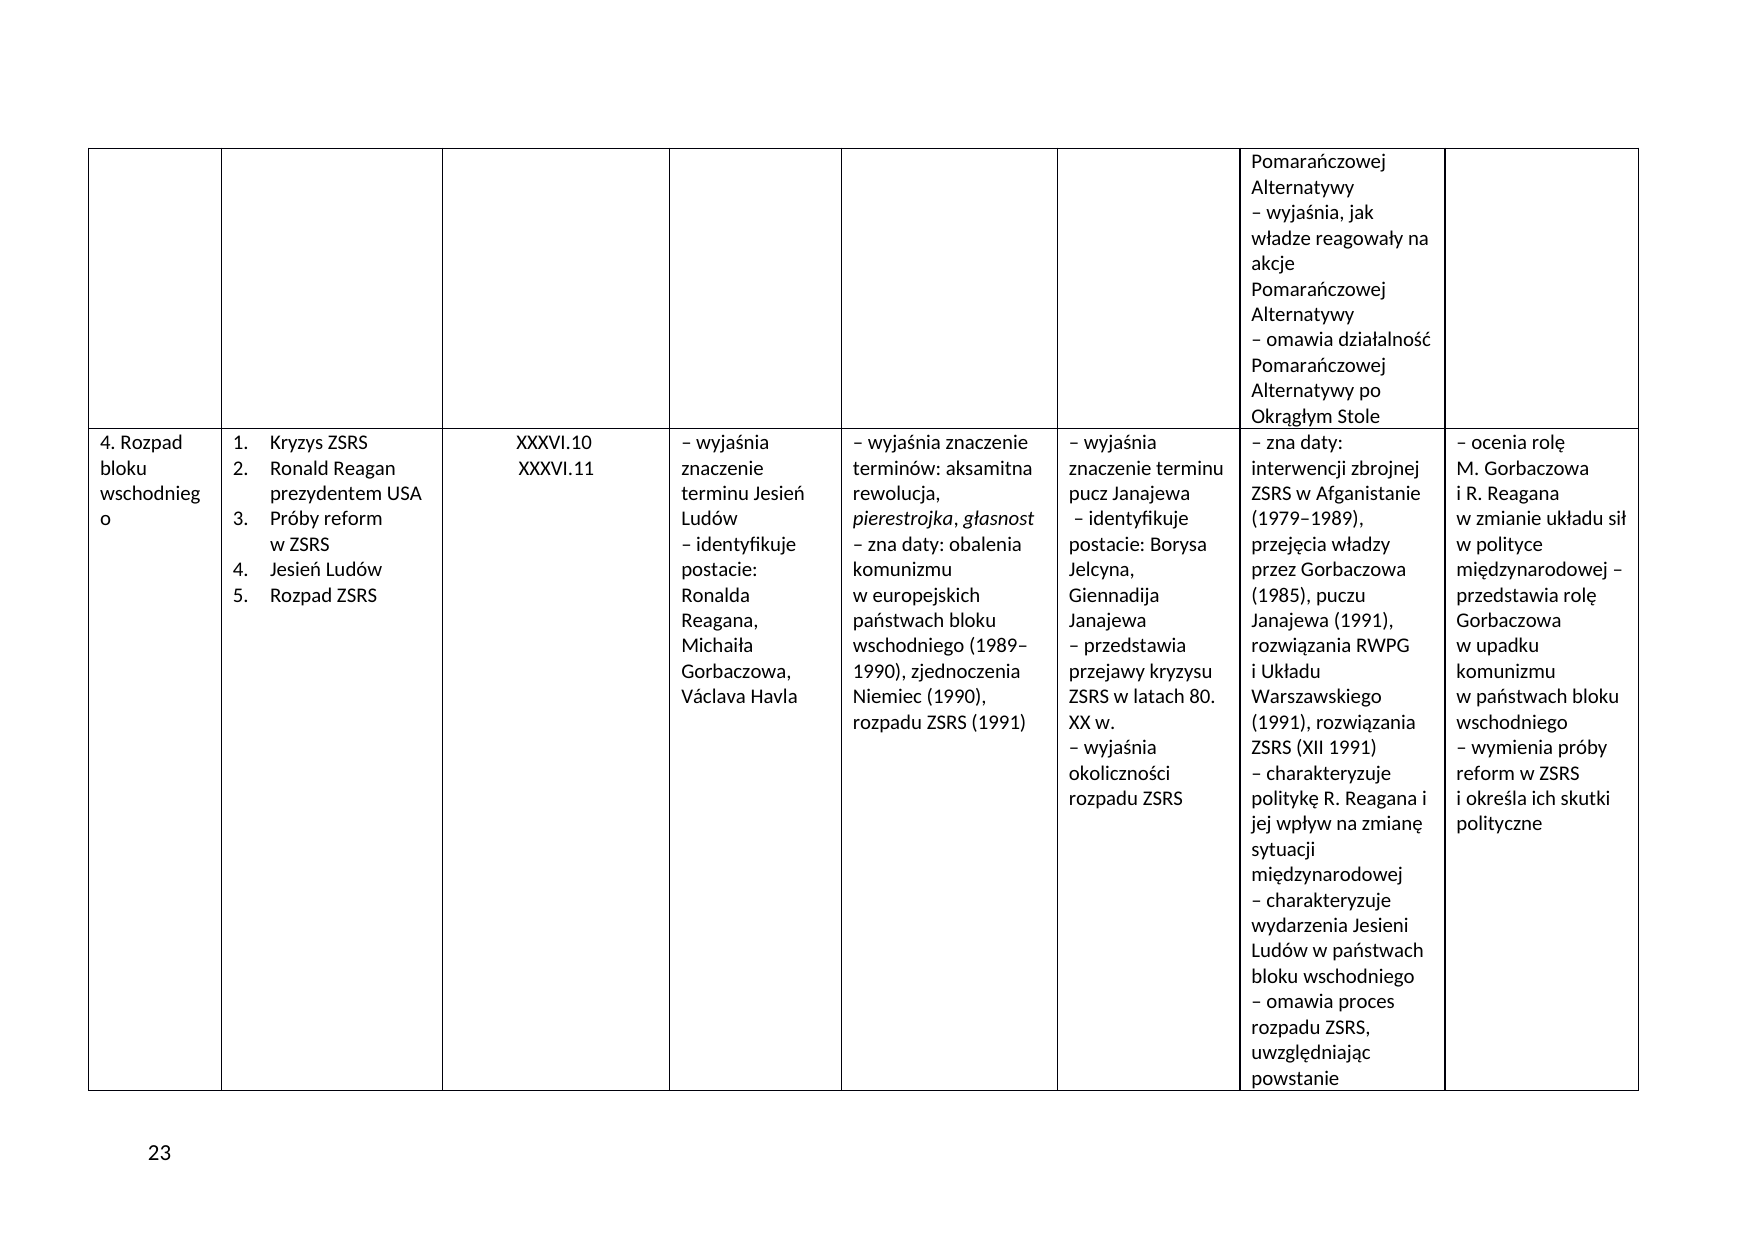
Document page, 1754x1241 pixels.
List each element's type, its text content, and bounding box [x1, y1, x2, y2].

table_cell [222, 149, 442, 428]
table_cell – wyjaśnia znaczenie terminów: aksamitna rewolucja, pierestrojka, głasnost – zna daty: obalenia komunizmu w europejskich państwach bloku wschodniego (1989–1990), zjednoczenia Niemiec (1990), rozpadu ZSRS (1991) [842, 429, 1057, 1090]
table_cell [443, 149, 669, 428]
table_cell 4. Rozpad bloku wschodniego [89, 429, 221, 1090]
table_cell [842, 149, 1057, 428]
table_cell – zna daty: interwencji zbrojnej ZSRS w Afganistanie (1979–1989), przejęcia władzy przez Gorbaczowa (1985), puczu Janajewa (1991), rozwiązania RWPG i Układu Warszawskiego (1991), rozwiązania ZSRS (XII 1991) – charakteryzuje politykę R. Reagana i jej wpływ na zmianę sytuacji międzynarodowej – charakteryzuje wydarzenia Jesieni Ludów w państwach bloku wschodniego – omawia proces rozpadu ZSRS, uwzględniając powstanie [1241, 429, 1444, 1090]
table_cell Pomarańczowej Alternatywy – wyjaśnia, jak władze reagowały na akcje Pomarańczowej Alternatywy – omawia działalność Pomarańczowej Alternatywy po Okrągłym Stole [1241, 149, 1444, 428]
table_cell [1058, 149, 1239, 428]
table_cell [670, 149, 841, 428]
table_cell – ocenia rolę M. Gorbaczowa i R. Reagana w zmianie układu sił w polityce międzynarodowej – przedstawia rolę Gorbaczowa w upadku komunizmu w państwach bloku wschodniego – wymienia próby reform w ZSRS i określa ich skutki polityczne [1446, 429, 1638, 1090]
table_cell [89, 149, 221, 428]
table_cell – wyjaśnia znaczenie terminu pucz Janajewa – identyfikuje postacie: Borysa Jelcyna, Giennadija Janajewa – przedstawia przejawy kryzysu ZSRS w latach 80. XX w. – wyjaśnia okoliczności rozpadu ZSRS [1058, 429, 1239, 1090]
table_cell XXXVI.10 XXXVI.11 [443, 429, 669, 1090]
table_cell – wyjaśnia znaczenie terminu Jesień Ludów – identyfikuje postacie: Ronalda Reagana, Michaiła Gorbaczowa, Václava Havla [670, 429, 841, 1090]
table_cell [1446, 149, 1638, 428]
table_cell Kryzys ZSRS Ronald Reagan prezydentem USA Próby reform w ZSRS Jesień Ludów Rozpad ZSRS [222, 429, 442, 1090]
